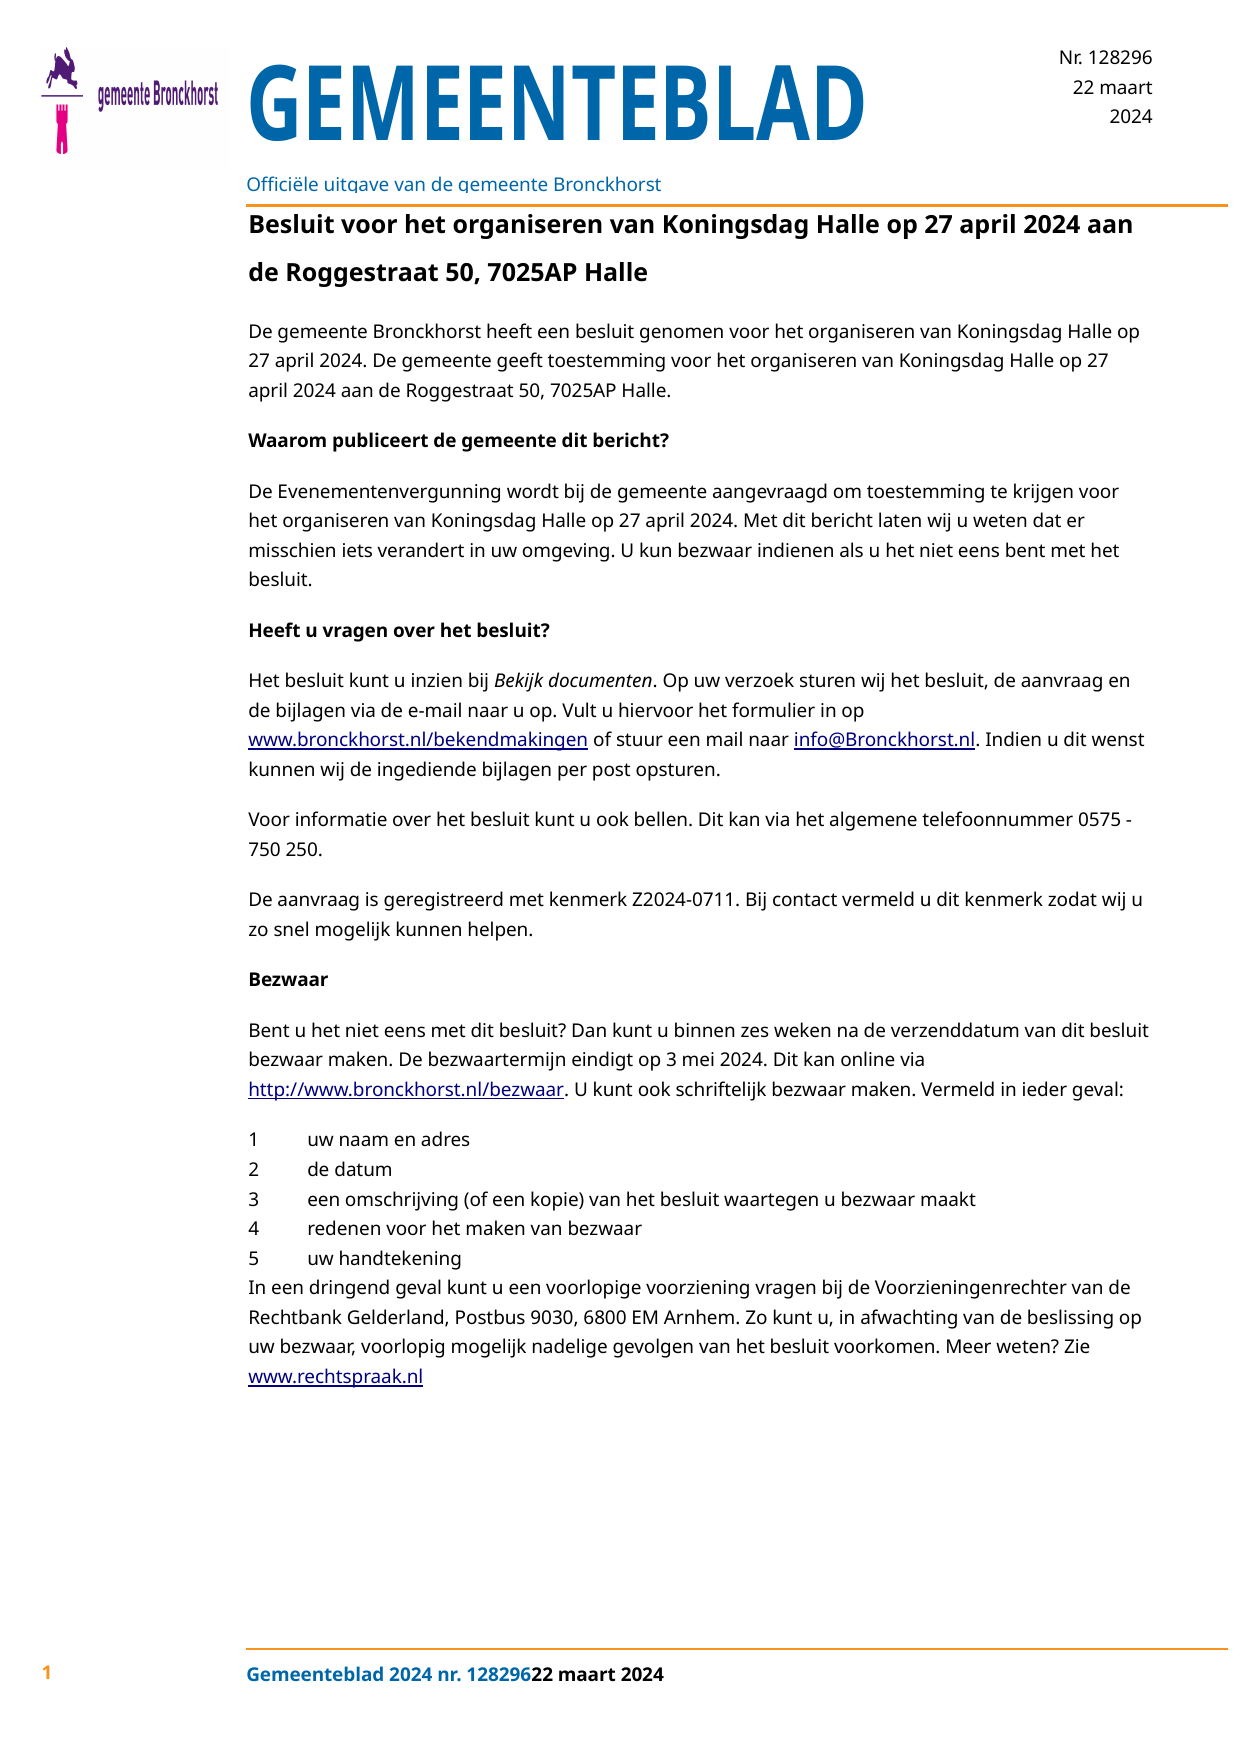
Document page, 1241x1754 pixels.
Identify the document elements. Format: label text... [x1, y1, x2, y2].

text De aanvraag is geregistreerd met kenmerk Z2024-0711. Bij contact vermeld u dit kenmerk zodat wij u zo snel mogelijk kunnen helpen. [248, 887, 1152, 942]
picture [41, 47, 231, 172]
text Bent u het niet eens met dit besluit? Dan kunt u binnen zes weken na de verzenddatum van dit besluit bezwaar maken. De bezwaartermijn eindigt op 3 mei 2024. Dit kan online via http://www.bronckhorst.nl/bezwaar. U kunt ook schriftelijk bezwaar maken. Vermeld in ieder geval: [248, 1017, 1152, 1102]
list uw naam en adres [248, 1127, 1152, 1152]
text Het besluit kunt u inzien bij Bekijk documenten. Op uw verzoek sturen wij het besluit, de aanvraag en de bijlagen via de e-mail naar u op. Vult u hiervoor het formulier in op www.bronckhorst.nl/bekendmakingen of stuur een mail naar info@Bronckhorst.nl. Indien u dit wenst kunnen wij de ingediende bijlagen per post opsturen. [248, 667, 1152, 782]
text Heeft u vragen over het besluit? [248, 617, 1152, 643]
text De gemeente Bronckhorst heeft een besluit genomen voor het organiseren van Koningsdag Halle op 27 april 2024. De gemeente geeft toestemming voor het organiseren van Koningsdag Halle op 27 april 2024 aan de Roggestraat 50, 7025AP Halle. [248, 318, 1152, 403]
text Bezwaar [248, 967, 1152, 992]
list een omschrijving (of een kopie) van het besluit waartegen u bezwaar maakt [248, 1186, 1152, 1212]
list redenen voor het maken van bezwaar [248, 1215, 1152, 1241]
text Voor informatie over het besluit kunt u ook bellen. Dit kan via het algemene telefoonnummer 0575 - 750 250. [248, 807, 1152, 862]
text Besluit voor het organiseren van Koningsdag Halle op 27 april 2024 aan de Roggestraat 50, 7025AP Halle [248, 207, 1152, 288]
text Waarom publiceert de gemeente dit bericht? [248, 427, 1152, 453]
text In een dringend geval kunt u een voorlopige voorziening vragen bij de Voorzieningenrechter van de Rechtbank Gelderland, Postbus 9030, 6800 EM Arnhem. Zo kunt u, in afwachting van de beslissing op uw bezwaar, voorlopig mogelijk nadelige gevolgen van het besluit voorkomen. Meer weten? Zie www.rechtspraak.nl [248, 1274, 1152, 1389]
text De Evenementenvergunning wordt bij de gemeente aangevraagd om toestemming te krijgen voor het organiseren van Koningsdag Halle op 27 april 2024. Met dit bericht laten wij u weten dat er misschien iets verandert in uw omgeving. U kun bezwaar indienen als u het niet eens bent met het besluit. [248, 478, 1152, 592]
list uw handtekening [248, 1245, 1152, 1271]
list de datum [248, 1156, 1152, 1182]
